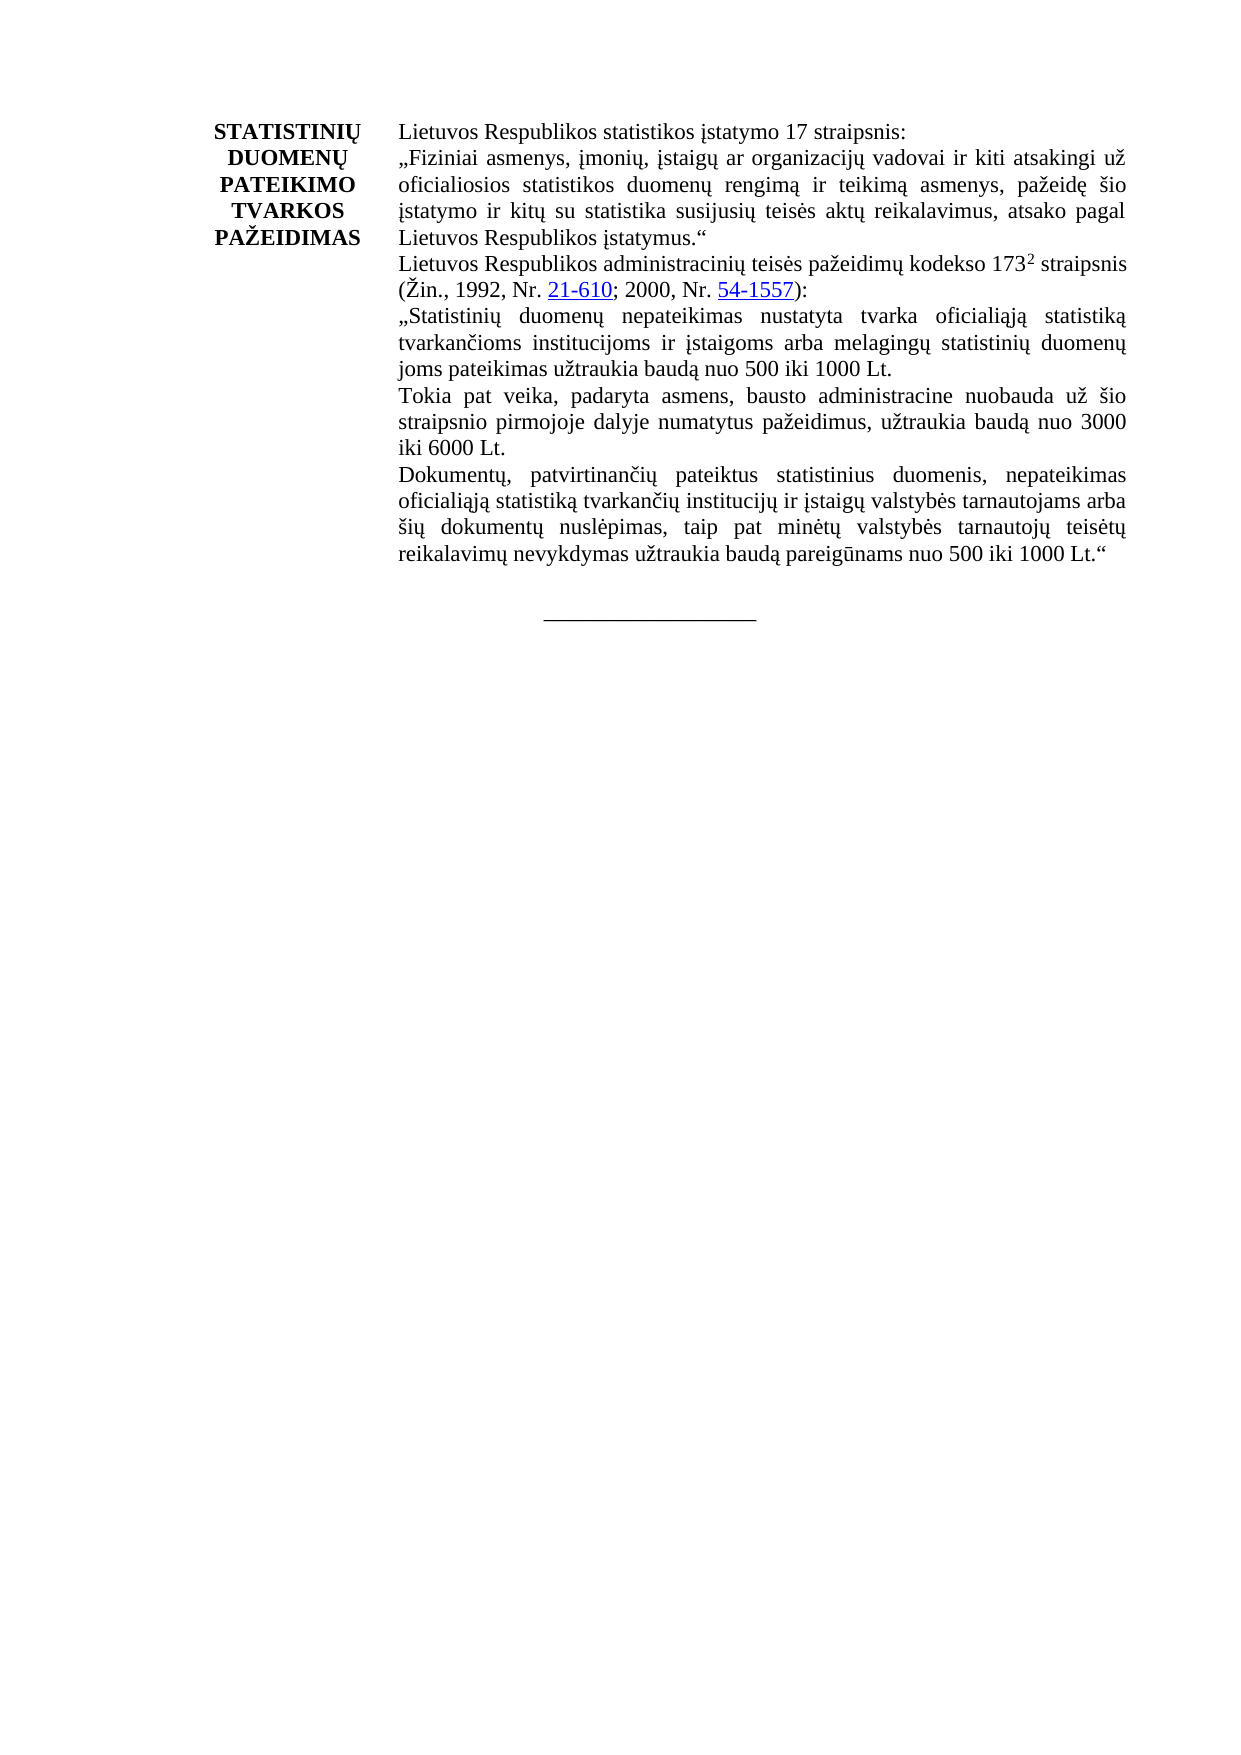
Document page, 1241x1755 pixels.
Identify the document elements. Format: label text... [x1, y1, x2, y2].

table_cell STATISTINIŲ DUOMENŲ PATEIKIMO TVARKOS PAŽEIDIMAS [181, 118, 394, 566]
text _________________ [177, 595, 1122, 624]
